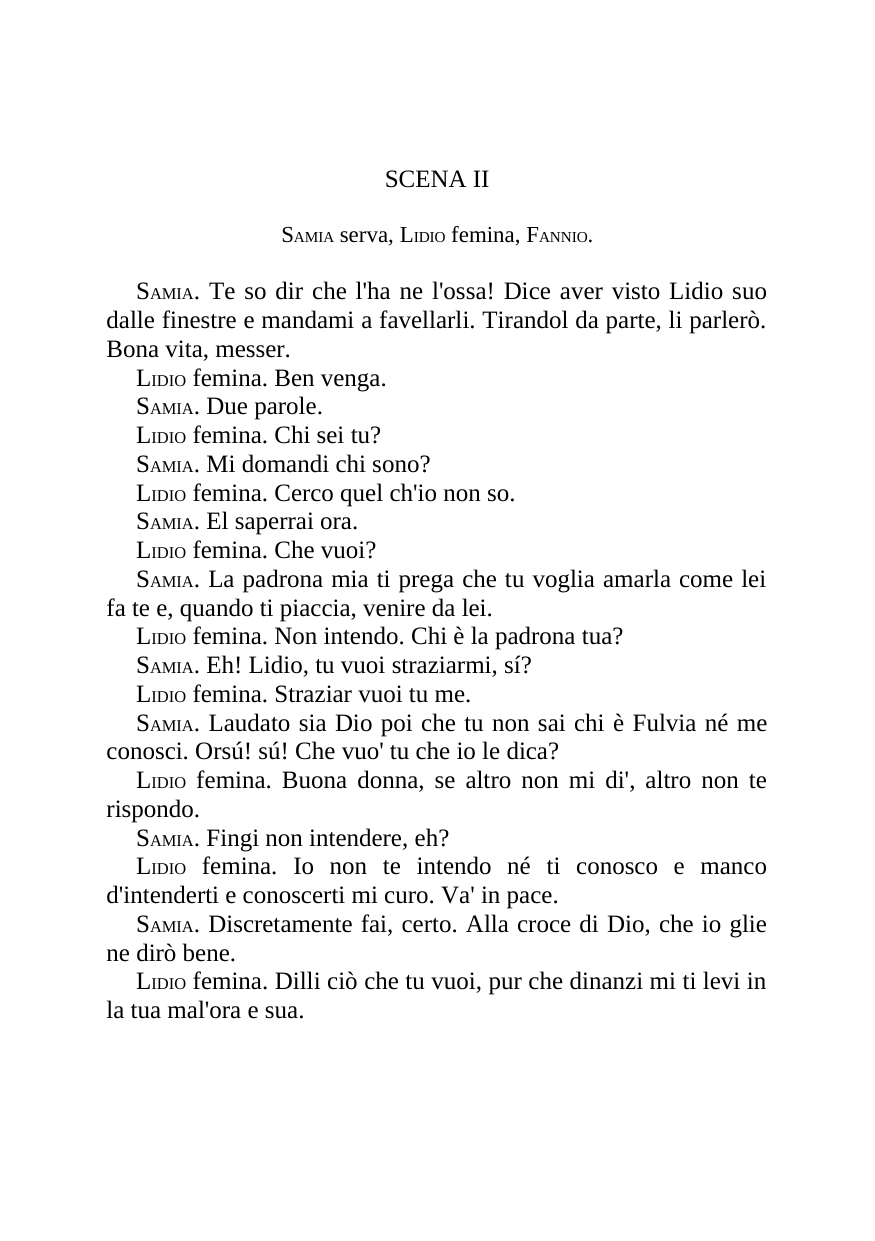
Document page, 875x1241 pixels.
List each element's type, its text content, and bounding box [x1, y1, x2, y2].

text Lidio femina. Non intendo. Chi è la padrona tua? [106, 621, 768, 650]
text Lidio femina. Ben venga. [106, 363, 768, 391]
text Samia. La padrona mia ti prega che tu voglia amarla come lei fa te e, quando ti piaccia, venire da lei. [106, 564, 768, 621]
text SCENA II [106, 164, 768, 192]
text Samia. Fingi non intendere, eh? [106, 823, 768, 851]
text Samia. Eh! Lidio, tu vuoi straziarmi, sí? [106, 650, 768, 679]
text Samia. Laudato sia Dio poi che tu non sai chi è Fulvia né me conosci. Orsú! sú! Che vuo' tu che io le dica? [106, 708, 768, 765]
text Lidio femina. Io non te intendo né ti conosco e manco d'intenderti e conoscerti mi curo. Va' in pace. [106, 851, 768, 909]
text Samia. El saperrai ora. [106, 506, 768, 535]
text Lidio femina. Buona donna, se altro non mi di', altro non te rispondo. [106, 765, 768, 823]
text Lidio femina. Cerco quel ch'io non so. [106, 478, 768, 506]
text Lidio femina. Che vuoi? [106, 535, 768, 564]
text Samia. Mi domandi chi sono? [106, 449, 768, 478]
text Lidio femina. Straziar vuoi tu me. [106, 679, 768, 708]
text Samia serva, Lidio femina, Fannio. [106, 221, 768, 248]
text Lidio femina. Dilli ciò che tu vuoi, pur che dinanzi mi ti levi in la tua mal'ora e sua. [106, 966, 768, 1024]
text Samia. Te so dir che l'ha ne l'ossa! Dice aver visto Lidio suo dalle finestre e mandami a favellarli. Tirandol da parte, li parlerò. Bona vita, messer. [106, 276, 768, 363]
text Samia. Due parole. [106, 391, 768, 420]
text Lidio femina. Chi sei tu? [106, 420, 768, 449]
text Samia. Discretamente fai, certo. Alla croce di Dio, che io glie ne dirò bene. [106, 909, 768, 966]
